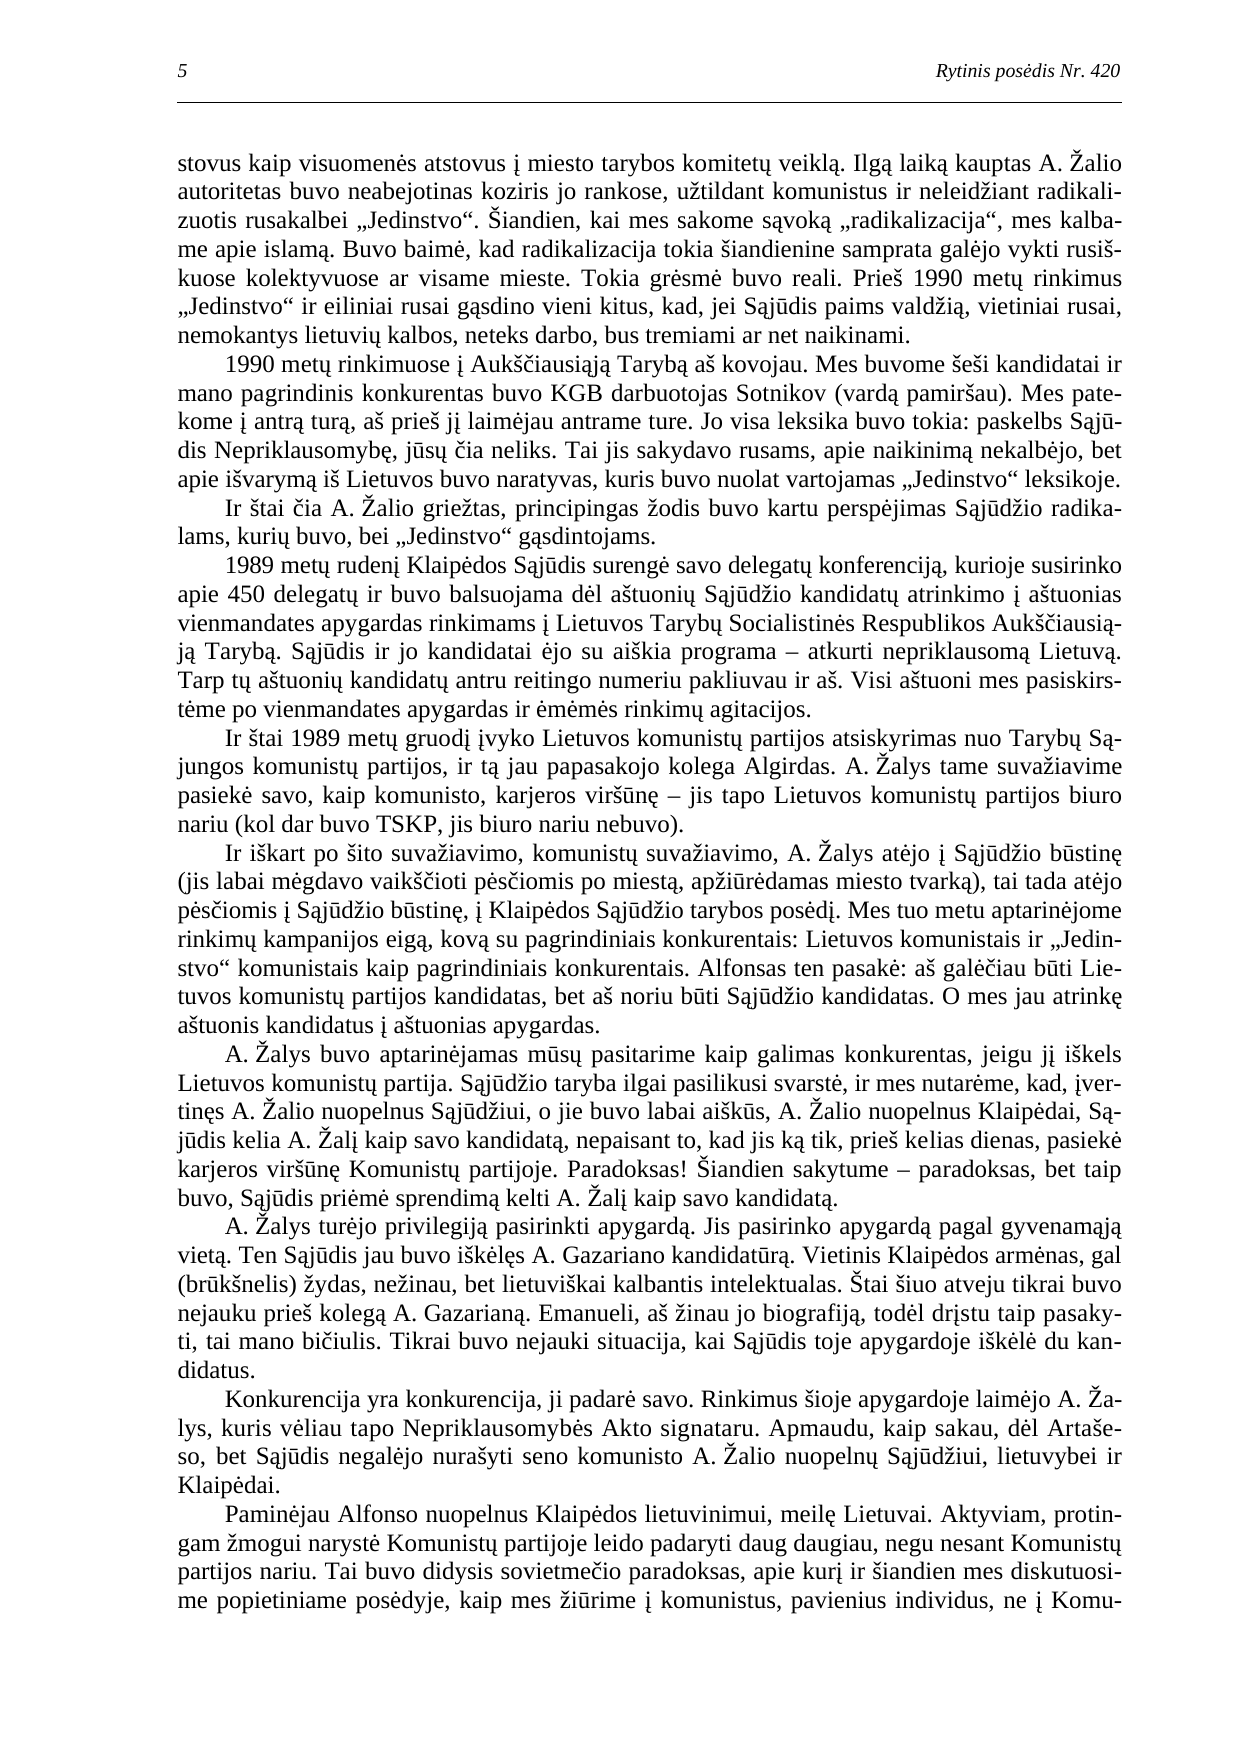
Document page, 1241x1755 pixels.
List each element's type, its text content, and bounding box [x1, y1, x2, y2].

text 1989 me­tų ru­de­nį Klai­pė­dos Są­jū­dis su­ren­gė sa­vo de­le­ga­tų kon­fe­ren­ci­ją, ku­rio­je su­si­rin­ko apie 450 de­le­ga­tų ir bu­vo bal­suo­ja­ma dėl aš­tuo­nių Są­jū­džio kan­di­da­tų at­rin­ki­mo į aš­tuo­nias vien­man­da­tes apy­gar­das rin­ki­mams į Lie­tu­vos Ta­ry­bų So­cia­lis­ti­nės Res­pub­li­kos Aukš­čiau­si­ą­ją Ta­ry­bą. Są­jū­dis ir jo kan­di­da­tai ėjo su aiš­kia pro­gra­ma – at­kur­ti ne­pri­klau­so­mą Lie­tu­vą. Tarp tų aš­tuo­nių kan­di­da­tų an­tru rei­tin­go nu­me­riu pa­kliu­vau ir aš. Vi­si aš­tuo­ni mes pa­si­skirs­tė­me po vien­man­da­tes apy­gar­das ir ėmė­mės rin­ki­mų agi­ta­ci­jos. [177, 550, 1122, 723]
text Ir štai 1989 me­tų gruo­dį įvy­ko Lie­tu­vos ko­mu­nis­tų par­ti­jos at­si­sky­ri­mas nuo Ta­ry­bų Są­jun­gos ko­mu­nis­tų par­ti­jos, ir tą jau pa­pa­sa­ko­jo ko­le­ga Al­gir­das. A. Ža­lys ta­me su­va­žia­vi­me pa­sie­kė sa­vo, kaip ko­mu­nis­to, kar­je­ros vir­šū­nę – jis ta­po Lie­tu­vos ko­mu­nis­tų par­ti­jos biu­ro na­riu (kol dar bu­vo TSKP, jis biu­ro na­riu ne­bu­vo). [177, 723, 1122, 838]
text A. Ža­lys bu­vo ap­ta­ri­nė­ja­mas mū­sų pa­si­ta­ri­me kaip ga­li­mas kon­ku­ren­tas, jei­gu jį iš­kels Lie­tu­vos ko­mu­nis­tų par­ti­ja. Są­jū­džio ta­ry­ba il­gai pa­si­li­ku­si svars­tė, ir mes nu­ta­rė­me, kad, įver­ti­nęs A. Ža­lio nuo­pel­nus Są­jū­džiui, o jie bu­vo la­bai aiš­kūs, A. Ža­lio nuo­pel­nus Klai­pė­dai, Są­jū­dis ke­lia A. Ža­lį kaip sa­vo kan­di­da­tą, ne­pai­sant to, kad jis ką tik, prieš ke­lias die­nas, pa­sie­kė kar­je­ros vir­šū­nę Ko­mu­nis­tų par­ti­jo­je. Pa­ra­dok­sas! Šian­dien sa­ky­tu­me – pa­ra­dok­sas, bet taip bu­vo, Są­jū­dis pri­ėmė spren­di­mą kel­ti A. Ža­lį kaip sa­vo kan­di­da­tą. [177, 1039, 1122, 1211]
text Ir iš­kart po ši­to su­va­žia­vi­mo, ko­mu­nis­tų su­va­žia­vi­mo, A. Ža­lys at­ėjo į Są­jū­džio būs­ti­nę (jis la­bai mėg­da­vo vaikš­čio­ti pės­čio­mis po mies­tą, ap­žiū­rė­da­mas mies­to tvar­ką), tai ta­da at­ėjo pės­čio­mis į Są­jū­džio būs­ti­nę, į Klai­pė­dos Są­jū­džio ta­ry­bos po­sė­dį. Mes tuo me­tu ap­ta­ri­nė­jo­me rin­ki­mų kam­pa­ni­jos ei­gą, ko­vą su pa­grin­di­niais kon­ku­ren­tais: Lie­tu­vos ko­mu­nis­tais ir „Je­din­st­vo“ ko­mu­nis­tais kaip pa­grin­di­niais kon­ku­ren­tais. Al­fon­sas ten pa­sa­kė: aš ga­lė­čiau bū­ti Lie­tu­vos ko­mu­nis­tų par­ti­jos kan­di­da­tas, bet aš no­riu bū­ti Są­jū­džio kan­di­da­tas. O mes jau at­rin­kę aš­tuo­nis kan­di­da­tus į aš­tuo­nias apy­gar­das. [177, 838, 1122, 1039]
text sto­vus kaip vi­suo­me­nės at­sto­vus į mies­to ta­ry­bos ko­mi­te­tų veik­lą. Il­gą lai­ką kaup­tas A. Ža­lio auto­ri­te­tas bu­vo ne­abe­jo­ti­nas ko­zi­ris jo ran­ko­se, už­til­dant ko­mu­nis­tus ir ne­lei­džiant ra­di­ka­li­zuo­tis ru­sa­kal­bei „Je­dinst­vo“. Šian­dien, kai mes sa­ko­me są­vo­ką „ra­di­ka­li­za­ci­ja“, mes kal­ba­me apie is­la­mą. Bu­vo bai­mė, kad ra­di­ka­li­za­ci­ja to­kia šian­die­ni­ne sam­pra­ta ga­lė­jo vyk­ti ru­siš­kuo­se ko­lek­ty­vuo­se ar vi­sa­me mies­te. To­kia grės­mė bu­vo re­a­li. Prieš 1990 me­tų rin­ki­mus „Jedinst­vo“ ir ei­li­niai ru­sai gąs­di­no vie­ni ki­tus, kad, jei Są­jū­dis paims val­džią, vie­ti­niai ru­sai, ne­mo­kan­tys lie­tu­vių kal­bos, ne­teks dar­bo, bus tre­mia­mi ar net nai­ki­na­mi. [177, 148, 1122, 349]
text Kon­ku­ren­ci­ja yra kon­ku­ren­ci­ja, ji pa­da­rė sa­vo. Rin­ki­mus šio­je apy­gar­do­je lai­mė­jo A. Ža­lys, ku­ris vė­liau ta­po Ne­pri­klau­so­my­bės Ak­to sig­na­ta­ru. Ap­mau­du, kaip sa­kau, dėl Ar­ta­še­so, bet Są­jū­dis ne­ga­lė­jo nu­ra­šy­ti se­no ko­mu­nis­to A. Ža­lio nuo­pel­nų Są­jū­džiui, lie­tu­vy­bei ir Klai­pė­dai. [177, 1384, 1122, 1499]
text 1990 me­tų rin­ki­muo­se į Aukš­čiau­si­ą­ją Ta­ry­bą aš ko­vo­jau. Mes bu­vo­me še­ši kan­di­da­tai ir ma­no pa­grin­di­nis kon­ku­ren­tas bu­vo KGB dar­buo­to­jas Sot­ni­kov (var­dą pa­mir­šau). Mes pa­te­ko­me į an­trą tu­rą, aš prieš jį lai­mė­jau ant­ra­me tu­re. Jo vi­sa lek­si­ka bu­vo to­kia: pa­skelbs Są­jū­dis Ne­pri­klau­so­my­bę, jū­sų čia ne­liks. Tai jis sa­ky­da­vo ru­sams, apie nai­ki­ni­mą ne­kal­bė­jo, bet apie iš­va­ry­mą iš Lie­tu­vos bu­vo na­ra­ty­vas, ku­ris bu­vo nuo­lat var­to­ja­mas „Je­dinst­vo“ lek­si­ko­je. [177, 349, 1122, 493]
text Pa­mi­nė­jau Al­fon­so nuo­pel­nus Klai­pė­dos lie­tu­vi­ni­mui, mei­lę Lie­tu­vai. Ak­ty­viam, pro­tin­gam žmo­gui na­rys­tė Ko­mu­nis­tų par­ti­jo­je lei­do pa­da­ry­ti daug dau­giau, ne­gu ne­sant Ko­mu­nis­tų par­ti­jos na­riu. Tai bu­vo di­dy­sis so­viet­me­čio pa­ra­dok­sas, apie ku­rį ir šian­dien mes dis­ku­tuo­si­me po­pie­ti­nia­me po­sė­dy­je, kaip mes žiū­ri­me į ko­mu­nis­tus, pa­vie­nius in­di­vi­dus, ne į Ko­mu­ [177, 1499, 1122, 1614]
text A. Ža­lys tu­rė­jo pri­vi­le­gi­ją pa­si­rink­ti apy­gar­dą. Jis pa­si­rin­ko apy­gar­dą pa­gal gy­ve­na­mą­ją vie­tą. Ten Są­jū­dis jau bu­vo iš­kė­lęs A. Ga­za­ria­no kan­di­da­tū­rą. Vie­ti­nis Klai­pė­dos ar­mė­nas, gal (brūkš­ne­lis) žy­das, ne­ži­nau, bet lie­tu­viš­kai kal­ban­tis in­te­lek­tu­a­las. Štai šiuo at­ve­ju tik­rai bu­vo ne­jau­ku prieš ko­le­gą A. Ga­za­ria­ną. Ema­nu­e­li, aš ži­nau jo biog­ra­fi­ją, to­dėl drįs­tu taip pa­sa­ky­ti, tai ma­no bi­čiu­lis. Tik­rai bu­vo ne­jau­ki si­tu­a­ci­ja, kai Są­jū­dis to­je apy­gar­do­je iš­kė­lė du kan­dida­tus. [177, 1211, 1122, 1384]
text Ir štai čia A. Ža­lio griež­tas, prin­ci­pin­gas žo­dis bu­vo kar­tu per­spė­ji­mas Są­jū­džio ra­di­ka­lams, ku­rių bu­vo, bei „Je­dinst­vo“ gąs­din­to­jams. [177, 493, 1122, 550]
